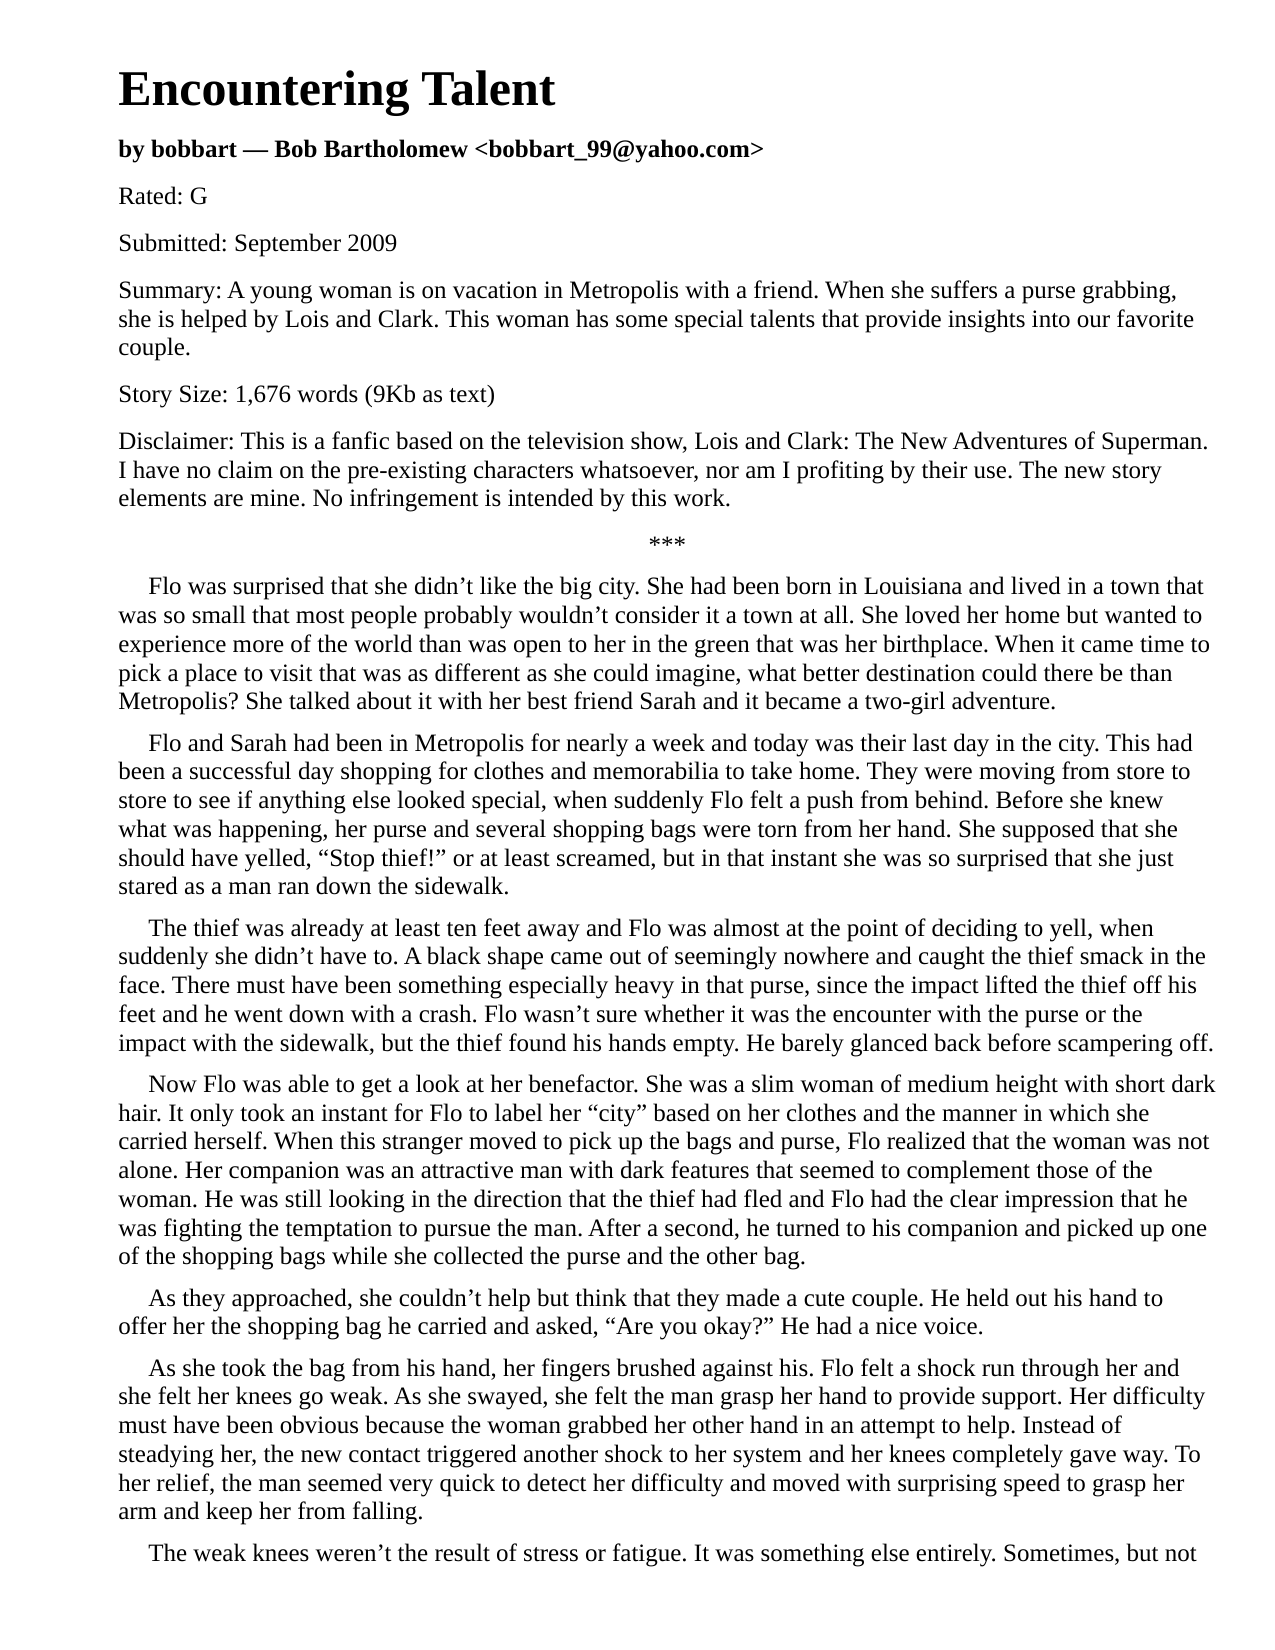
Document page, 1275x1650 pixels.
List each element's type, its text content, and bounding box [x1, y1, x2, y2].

text Now Flo was able to get a look at her benefactor. She was a slim woman of medium height with short dark hair. It only took an instant for Flo to label her “city” based on her clothes and the manner in which she carried herself. When this stranger moved to pick up the bags and purse, Flo realized that the woman was not alone. Her companion was an attractive man with dark features that seemed to complement those of the woman. He was still looking in the direction that the thief had fled and Flo had the clear impression that he was fighting the temptation to pursue the man. After a second, he turned to his companion and picked up one of the shopping bags while she collected the purse and the other bag. [118, 1069, 1216, 1270]
text As they approached, she couldn’t help but think that they made a cute couple. He held out his hand to offer her the shopping bag he carried and asked, “Are you okay?” He had a nice voice. [118, 1283, 1216, 1340]
text As she took the bag from his hand, her fingers brushed against his. Flo felt a shock run through her and she felt her knees go weak. As she swayed, she felt the man grasp her hand to provide support. Her difficulty must have been obvious because the woman grabbed her other hand in an attempt to help. Instead of steadying her, the new contact triggered another shock to her system and her knees completely gave way. To her relief, the man seemed very quick to detect her difficulty and moved with surprising speed to grasp her arm and keep her from falling. [118, 1353, 1216, 1525]
text Rated: G [118, 181, 1216, 210]
text by bobbart — Bob Bartholomew <bobbart_99@yahoo.com> [118, 134, 1216, 163]
text The thief was already at least ten feet away and Flo was almost at the point of deciding to yell, when suddenly she didn’t have to. A black shape came out of seemingly nowhere and caught the thief smack in the face. There must have been something especially heavy in that purse, since the impact lifted the thief off his feet and he went down with a crash. Flo wasn’t sure whether it was the encounter with the purse or the impact with the sidewalk, but the thief found his hands empty. He barely glanced back before scampering off. [118, 913, 1216, 1056]
text Story Size: 1,676 words (9Kb as text) [118, 379, 1216, 408]
subtitle Encountering Talent [118, 59, 1216, 117]
text Summary: A young woman is on vacation in Metropolis with a friend. When she suffers a purse grabbing, she is helped by Lois and Clark. This woman has some special talents that provide insights into our favorite couple. [118, 275, 1216, 361]
text Flo and Sarah had been in Metropolis for nearly a week and today was their last day in the city. This had been a successful day shopping for clothes and memorabilia to take home. They were moving from store to store to see if anything else looked special, when suddenly Flo felt a push from behind. Before she knew what was happening, her purse and several shopping bags were torn from her hand. She supposed that she should have yelled, “Stop thief!” or at least screamed, but in that instant she was so surprised that she just stared as a man ran down the sidewalk. [118, 728, 1216, 900]
text Flo was surprised that she didn’t like the big city. She had been born in Louisiana and lived in a town that was so small that most people probably wouldn’t consider it a town at all. She loved her home but wanted to experience more of the world than was open to her in the green that was her birthplace. When it came time to pick a place to visit that was as different as she could imagine, what better destination could there be than Metropolis? She talked about it with her best friend Sarah and it became a two-girl adventure. [118, 571, 1216, 715]
text Submitted: September 2009 [118, 228, 1216, 257]
text The weak knees weren’t the result of stress or fatigue. It was something else entirely. Sometimes, but not [118, 1538, 1216, 1566]
text Disclaimer: This is a fanfic based on the television show, Lois and Clark: The New Adventures of Superman. I have no claim on the pre-existing characters whatsoever, nor am I profiting by their use. The new story elements are mine. No infringement is intended by this work. [118, 426, 1216, 512]
text *** [118, 530, 1216, 559]
